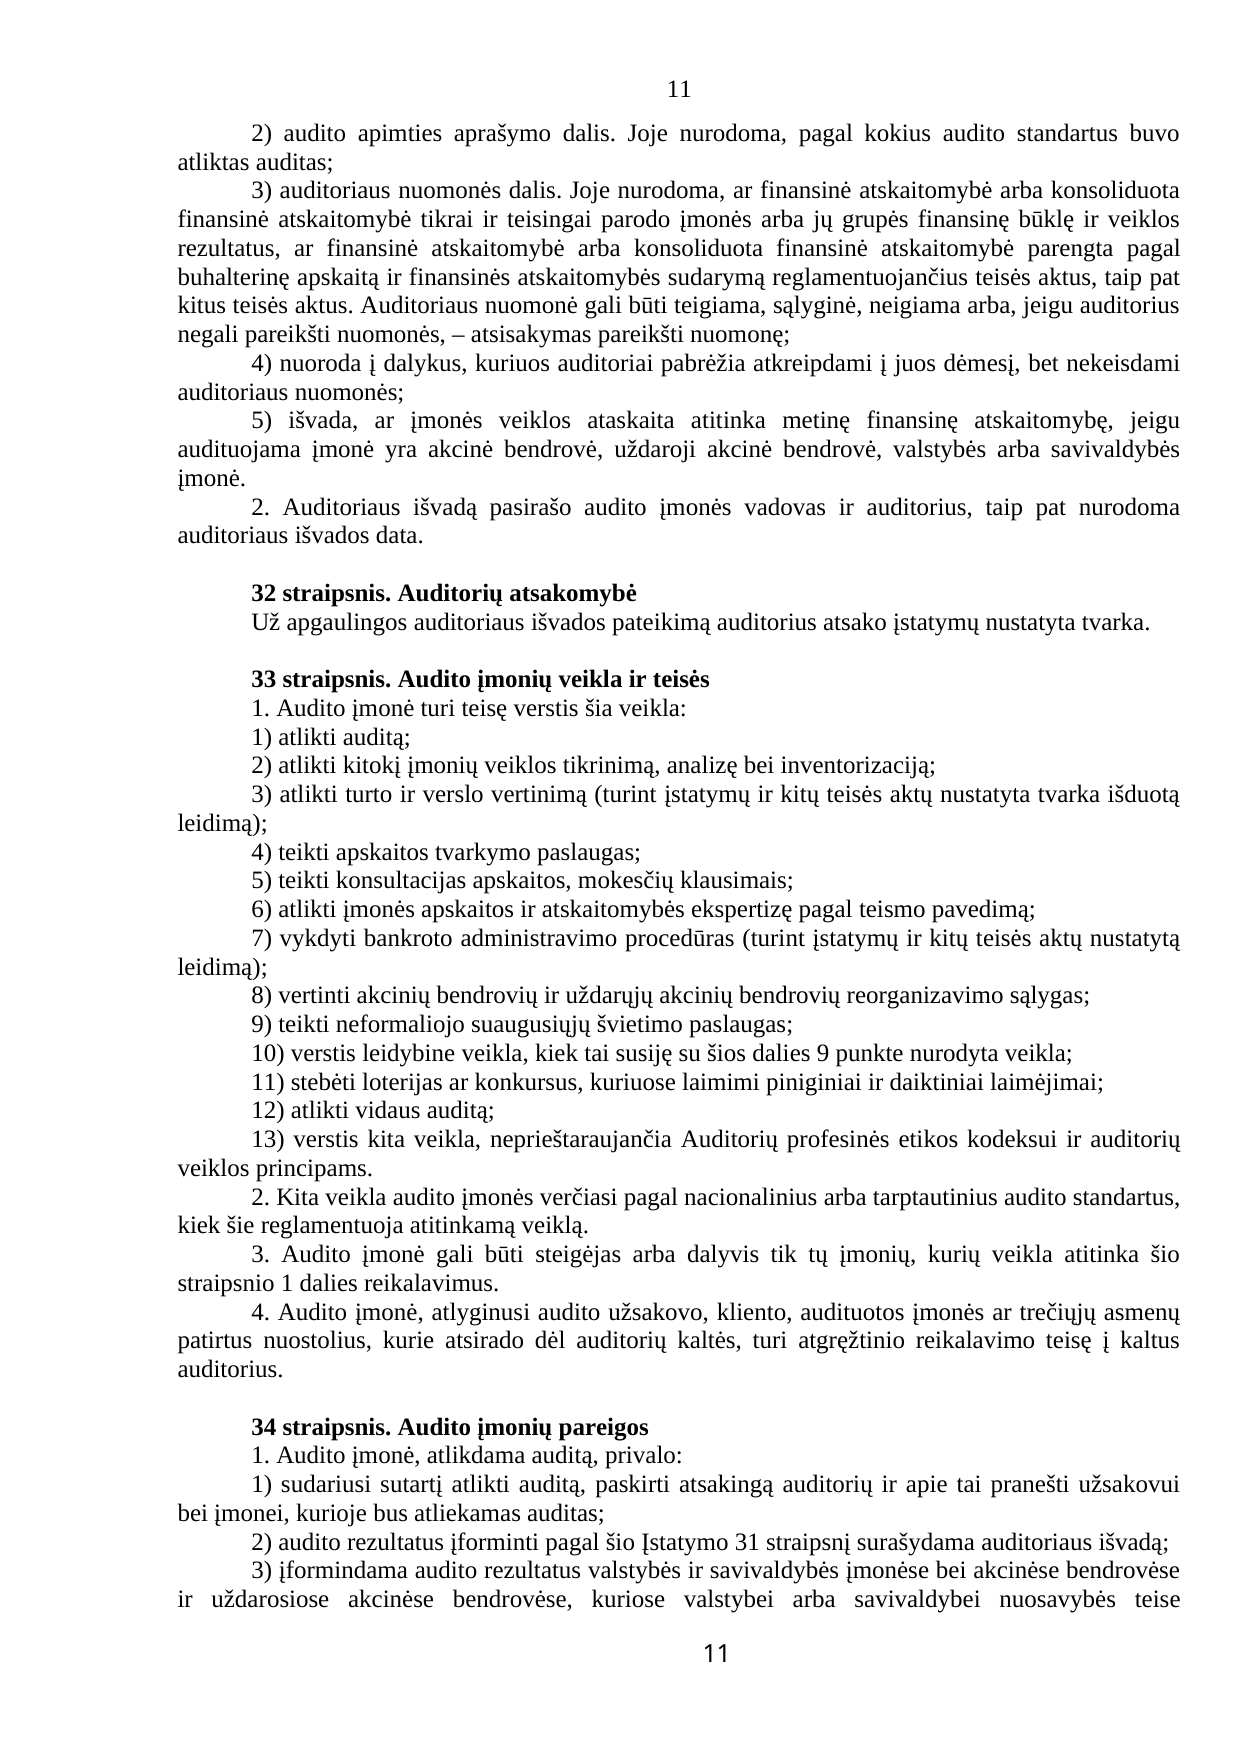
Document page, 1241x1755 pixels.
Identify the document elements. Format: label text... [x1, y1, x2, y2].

text 32 straipsnis. Auditorių atsakomybė [177, 578, 1181, 607]
text 2) audito apimties aprašymo dalis. Joje nurodoma, pagal kokius audito standartus buvo atliktas auditas; [177, 118, 1181, 176]
text 2. Kita veikla audito įmonės verčiasi pagal nacionalinius arba tarptautinius audito standartus, kiek šie reglamentuoja atitinkamą veiklą. [177, 1182, 1181, 1239]
text 13) verstis kita veikla, neprieštaraujančia Auditorių profesinės etikos kodeksui ir auditorių veiklos principams. [177, 1124, 1181, 1182]
text 3) auditoriaus nuomonės dalis. Joje nurodoma, ar finansinė atskaitomybė arba konsoliduota finansinė atskaitomybė tikrai ir teisingai parodo įmonės arba jų grupės finansinę būklę ir veiklos rezultatus, ar finansinė atskaitomybė arba konsoliduota finansinė atskaitomybė parengta pagal buhalterinę apskaitą ir finansinės atskaitomybės sudarymą reglamentuojančius teisės aktus, taip pat kitus teisės aktus. Auditoriaus nuomonė gali būti teigiama, sąlyginė, neigiama arba, jeigu auditorius negali pareikšti nuomonės, – atsisakymas pareikšti nuomonę; [177, 176, 1181, 348]
text 9) teikti neformaliojo suaugusiųjų švietimo paslaugas; [177, 1009, 1181, 1038]
text 4) teikti apskaitos tvarkymo paslaugas; [177, 837, 1181, 866]
text 7) vykdyti bankroto administravimo procedūras (turint įstatymų ir kitų teisės aktų nustatytą leidimą); [177, 923, 1181, 981]
text 33 straipsnis. Audito įmonių veikla ir teisės [177, 664, 1181, 693]
text 12) atlikti vidaus auditą; [177, 1096, 1181, 1124]
text 2) atlikti kitokį įmonių veiklos tikrinimą, analizę bei inventorizaciją; [177, 751, 1181, 779]
text 2. Auditoriaus išvadą pasirašo audito įmonės vadovas ir auditorius, taip pat nurodoma auditoriaus išvados data. [177, 492, 1181, 549]
text 4. Audito įmonė, atlyginusi audito užsakovo, kliento, audituotos įmonės ar trečiųjų asmenų patirtus nuostolius, kurie atsirado dėl auditorių kaltės, turi atgręžtinio reikalavimo teisę į kaltus auditorius. [177, 1297, 1181, 1383]
text 1. Audito įmonė, atlikdama auditą, privalo: [177, 1441, 1181, 1469]
text 5) teikti konsultacijas apskaitos, mokesčių klausimais; [177, 866, 1181, 894]
text 1) atlikti auditą; [177, 722, 1181, 751]
text 2) audito rezultatus įforminti pagal šio Įstatymo 31 straipsnį surašydama auditoriaus išvadą; [177, 1527, 1181, 1556]
text 5) išvada, ar įmonės veiklos ataskaita atitinka metinę finansinę atskaitomybę, jeigu audituojama įmonė yra akcinė bendrovė, uždaroji akcinė bendrovė, valstybės arba savivaldybės įmonė. [177, 406, 1181, 492]
text 1) sudariusi sutartį atlikti auditą, paskirti atsakingą auditorių ir apie tai pranešti užsakovui bei įmonei, kurioje bus atliekamas auditas; [177, 1469, 1181, 1527]
text Už apgaulingos auditoriaus išvados pateikimą auditorius atsako įstatymų nustatyta tvarka. [177, 607, 1181, 636]
text 4) nuoroda į dalykus, kuriuos auditoriai pabrėžia atkreipdami į juos dėmesį, bet nekeisdami auditoriaus nuomonės; [177, 348, 1181, 406]
text 10) verstis leidybine veikla, kiek tai susiję su šios dalies 9 punkte nurodyta veikla; [177, 1038, 1181, 1067]
text 3) įformindama audito rezultatus valstybės ir savivaldybės įmonėse bei akcinėse bendrovėse ir uždarosiose akcinėse bendrovėse, kuriose valstybei arba savivaldybei nuosavybės teise [177, 1556, 1181, 1613]
text 34 straipsnis. Audito įmonių pareigos [177, 1412, 1181, 1441]
text 8) vertinti akcinių bendrovių ir uždarųjų akcinių bendrovių reorganizavimo sąlygas; [177, 981, 1181, 1009]
text 3) atlikti turto ir verslo vertinimą (turint įstatymų ir kitų teisės aktų nustatyta tvarka išduotą leidimą); [177, 779, 1181, 837]
text 11) stebėti loterijas ar konkursus, kuriuose laimimi piniginiai ir daiktiniai laimėjimai; [177, 1067, 1181, 1096]
text 1. Audito įmonė turi teisę verstis šia veikla: [177, 693, 1181, 722]
text 3. Audito įmonė gali būti steigėjas arba dalyvis tik tų įmonių, kurių veikla atitinka šio straipsnio 1 dalies reikalavimus. [177, 1239, 1181, 1297]
text 6) atlikti įmonės apskaitos ir atskaitomybės ekspertizę pagal teismo pavedimą; [177, 894, 1181, 923]
